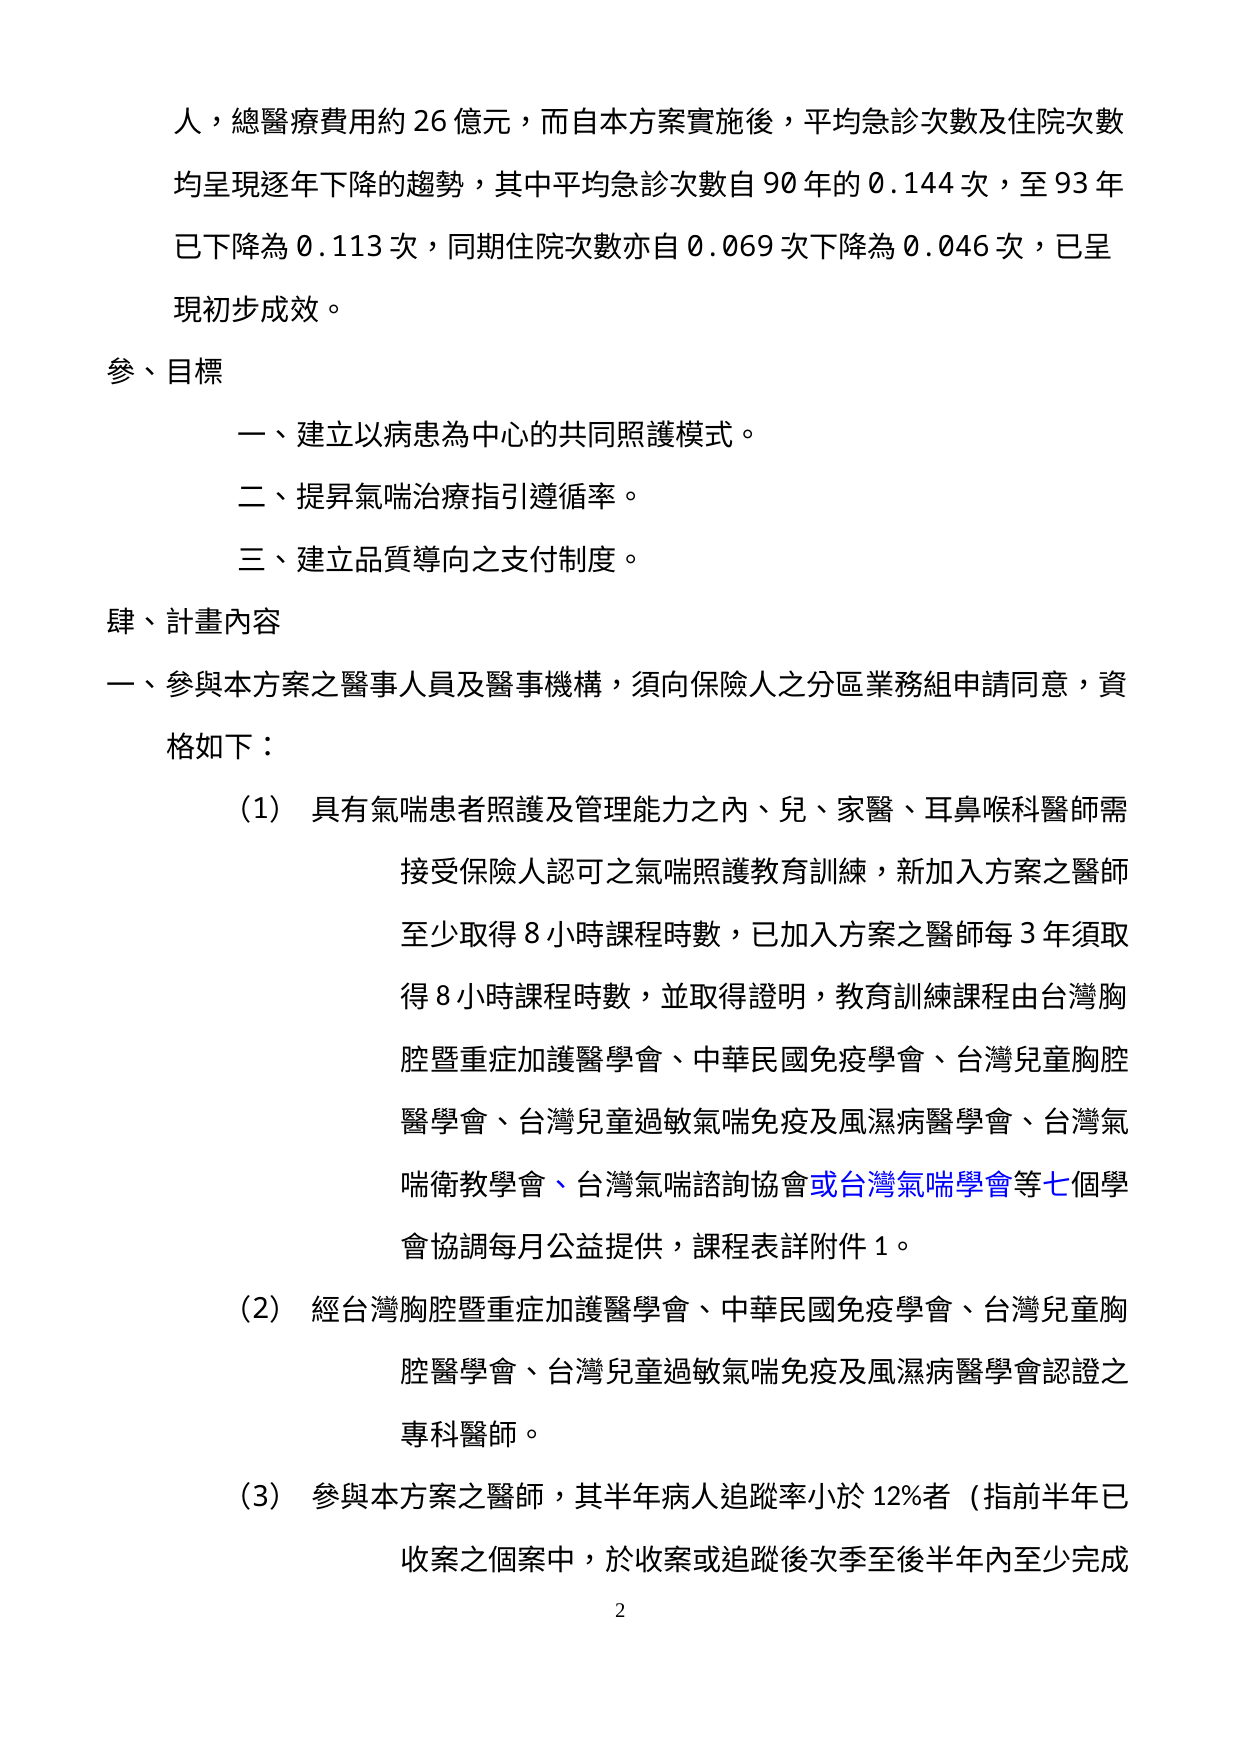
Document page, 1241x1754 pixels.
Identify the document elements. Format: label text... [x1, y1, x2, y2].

text 肆、計畫內容 [106, 578, 1134, 641]
text 人，總醫療費用約26億元，而自本方案實施後，平均急診次數及住院次數均呈現逐年下降的趨勢，其中平均急診次數自90年的0.144次，至93年已下降為0.113次，同期住院次數亦自0.069次下降為0.046次，已呈現初步成效。 [173, 78, 1134, 328]
text 一、建立以病患為中心的共同照護模式。 [173, 391, 1134, 453]
list 具有氣喘患者照護及管理能力之內、兒、家醫、耳鼻喉科醫師需接受保險人認可之氣喘照護教育訓練，新加入方案之醫師至少取得8小時課程時數，已加入方案之醫師每3年須取得8小時課程時數，並取得證明，教育訓練課程由台灣胸腔暨重症加護醫學會、中華民國免疫學會、台灣兒童胸腔醫學會、台灣兒童過敏氣喘免疫及風濕病醫學會、台灣氣喘衛教學會、台灣氣喘諮詢協會或台灣氣喘學會等七個學會協調每月公益提供，課程表詳附件1。 [222, 766, 1134, 1266]
text 參、目標 [106, 328, 1134, 391]
list 經台灣胸腔暨重症加護醫學會、中華民國免疫學會、台灣兒童胸腔醫學會、台灣兒童過敏氣喘免疫及風濕病醫學會認證之專科醫師。 [222, 1266, 1134, 1453]
text 三、建立品質導向之支付制度。 [173, 516, 1134, 578]
text 一、參與本方案之醫事人員及醫事機構，須向保險人之分區業務組申請同意，資格如下： [106, 641, 1134, 766]
text 二、提昇氣喘治療指引遵循率。 [173, 453, 1134, 516]
list 參與本方案之醫師，其半年病人追蹤率小於12%者 (指前半年已收案之個案中，於收案或追蹤後次季至後半年內至少完成 [222, 1453, 1134, 1578]
